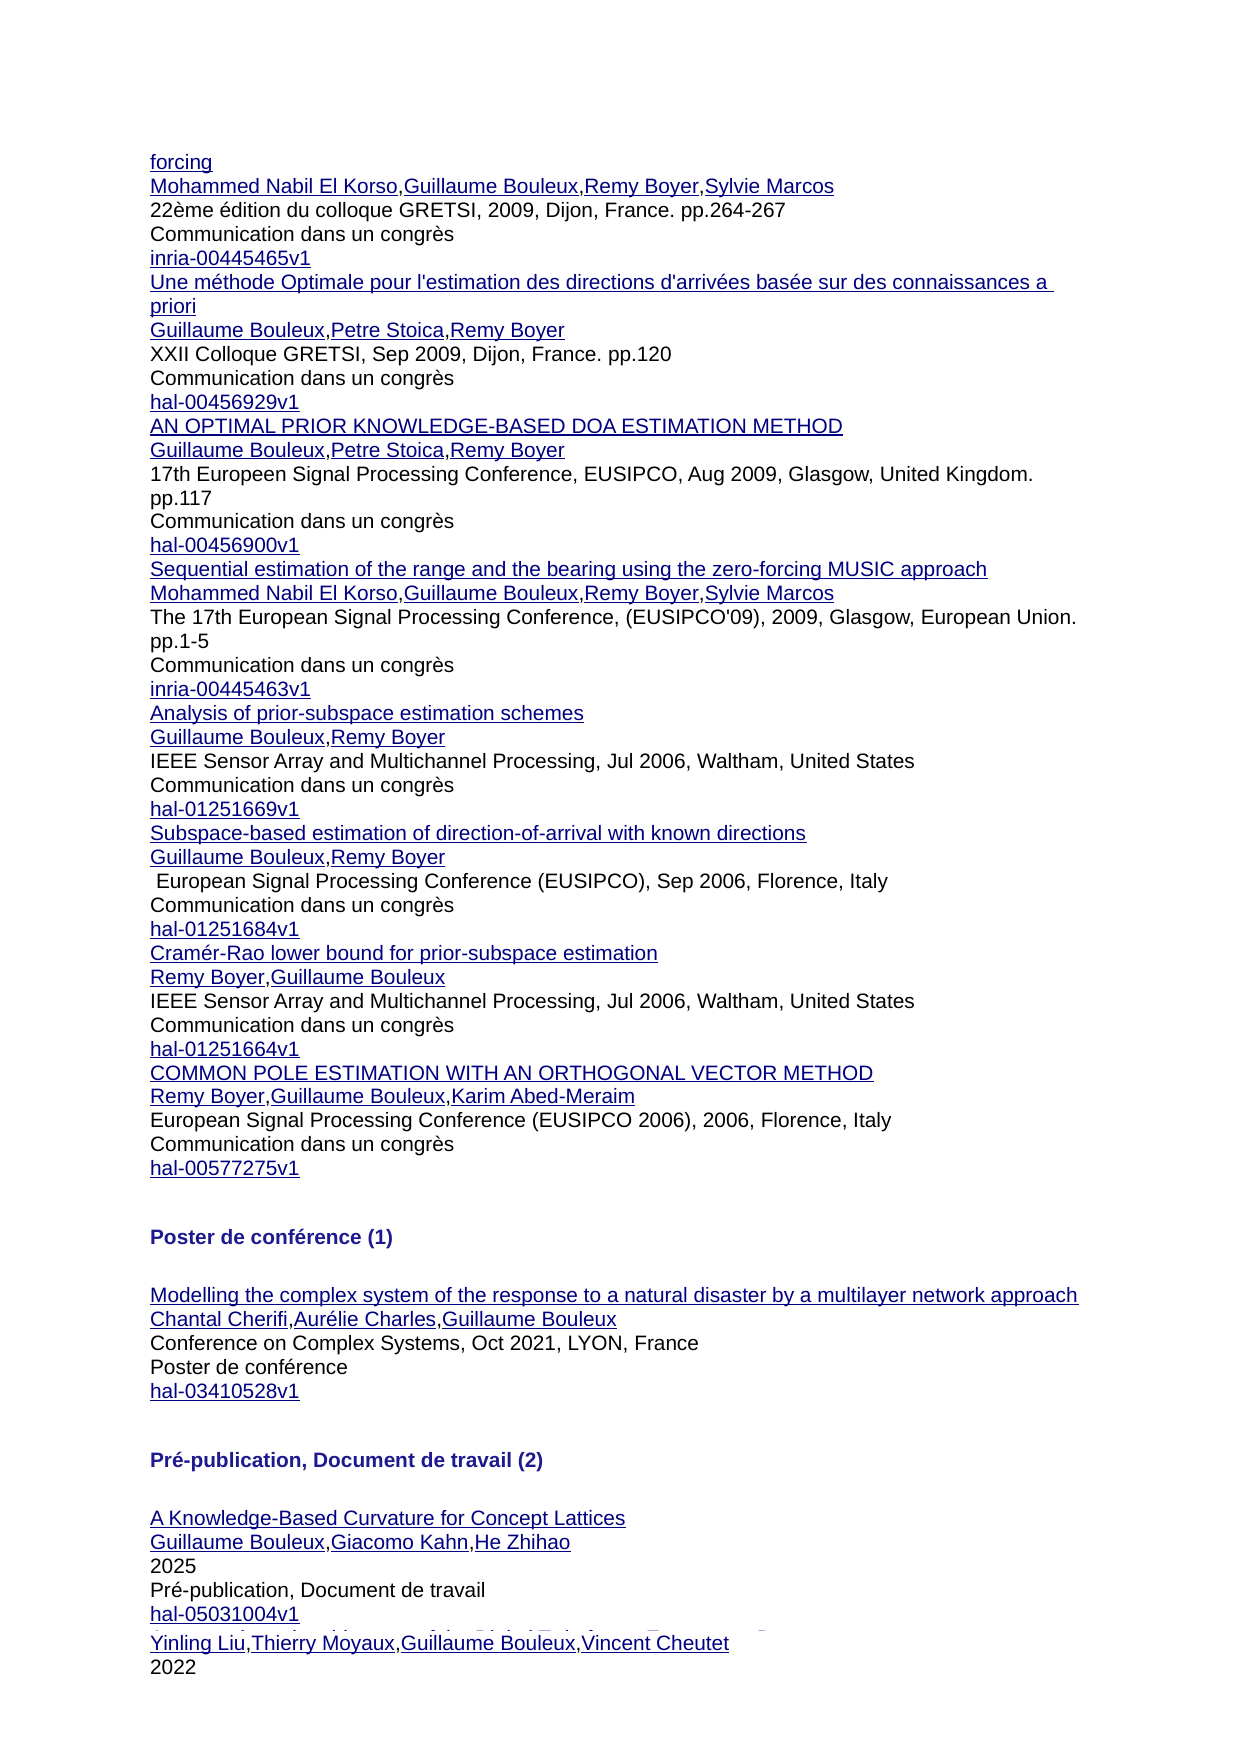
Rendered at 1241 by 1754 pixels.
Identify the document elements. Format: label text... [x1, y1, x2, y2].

table_cell An agent-based architecture of the Digital Twin for an Emergency Department Yinling Liu,Thierry Moyaux,Guillaume Bouleux,Vincent Cheutet 2022 Pré-publication, Document de travail hal-03607543v1 [150, 1626, 1090, 1679]
table_header A Knowledge-Based Curvature for Concept Lattices Guillaume Bouleux,Giacomo Kahn,He Zhihao 2025 Pré-publication, Document de travail hal-05031004v1 [150, 1506, 1090, 1626]
table_cell Subspace-based estimation of direction-of-arrival with known directions Guillaume Bouleux,Remy Boyer European Signal Processing Conference (EUSIPCO), Sep 2006, Florence, Italy Communication dans un congrès hal-01251684v1 [150, 821, 1090, 941]
table_header Modelling the complex system of the response to a natural disaster by a multilayer network approach Chantal Cherifi,Aurélie Charles,Guillaume Bouleux Conference on Complex Systems, Oct 2021, LYON, France Poster de conférence hal-03410528v1 [150, 1283, 1090, 1403]
table_cell Analysis of prior-subspace estimation schemes Guillaume Bouleux,Remy Boyer IEEE Sensor Array and Multichannel Processing, Jul 2006, Waltham, United States Communication dans un congrès hal-01251669v1 [150, 701, 1090, 821]
table_cell COMMON POLE ESTIMATION WITH AN ORTHOGONAL VECTOR METHOD Remy Boyer,Guillaume Bouleux,Karim Abed-Meraim European Signal Processing Conference (EUSIPCO 2006), 2006, Florence, Italy Communication dans un congrès hal-00577275v1 [150, 1060, 1090, 1180]
table_cell Sequential estimation of the range and the bearing using the zero-forcing MUSIC approach Mohammed Nabil El Korso,Guillaume Bouleux,Remy Boyer,Sylvie Marcos The 17th European Signal Processing Conference, (EUSIPCO'09), 2009, Glasgow, European Union. pp.1-5 Communication dans un congrès inria-00445463v1 [150, 557, 1090, 701]
table_cell AN OPTIMAL PRIOR KNOWLEDGE-BASED DOA ESTIMATION METHOD Guillaume Bouleux,Petre Stoica,Remy Boyer 17th Europeen Signal Processing Conference, EUSIPCO, Aug 2009, Glasgow, United Kingdom. pp.117 Communication dans un congrès hal-00456900v1 [150, 414, 1090, 557]
table_cell Une méthode Optimale pour l'estimation des directions d'arrivées basée sur des connaissances a priori Guillaume Bouleux,Petre Stoica,Remy Boyer XXII Colloque GRETSI, Sep 2009, Dijon, France. pp.120 Communication dans un congrès hal-00456929v1 [150, 270, 1090, 413]
table_cell Estimation séquentielle des paramètres de localisation en champ proche à l'aide de l'approche zero-forcing Mohammed Nabil El Korso,Guillaume Bouleux,Remy Boyer,Sylvie Marcos 22ème édition du colloque GRETSI, 2009, Dijon, France. pp.264-267 Communication dans un congrès inria-00445465v1 [150, 150, 1090, 270]
subtitle Poster de conférence (1) [150, 1225, 1090, 1249]
table_cell Cramér-Rao lower bound for prior-subspace estimation Remy Boyer,Guillaume Bouleux IEEE Sensor Array and Multichannel Processing, Jul 2006, Waltham, United States Communication dans un congrès hal-01251664v1 [150, 941, 1090, 1060]
subtitle Pré-publication, Document de travail (2) [150, 1448, 1090, 1472]
